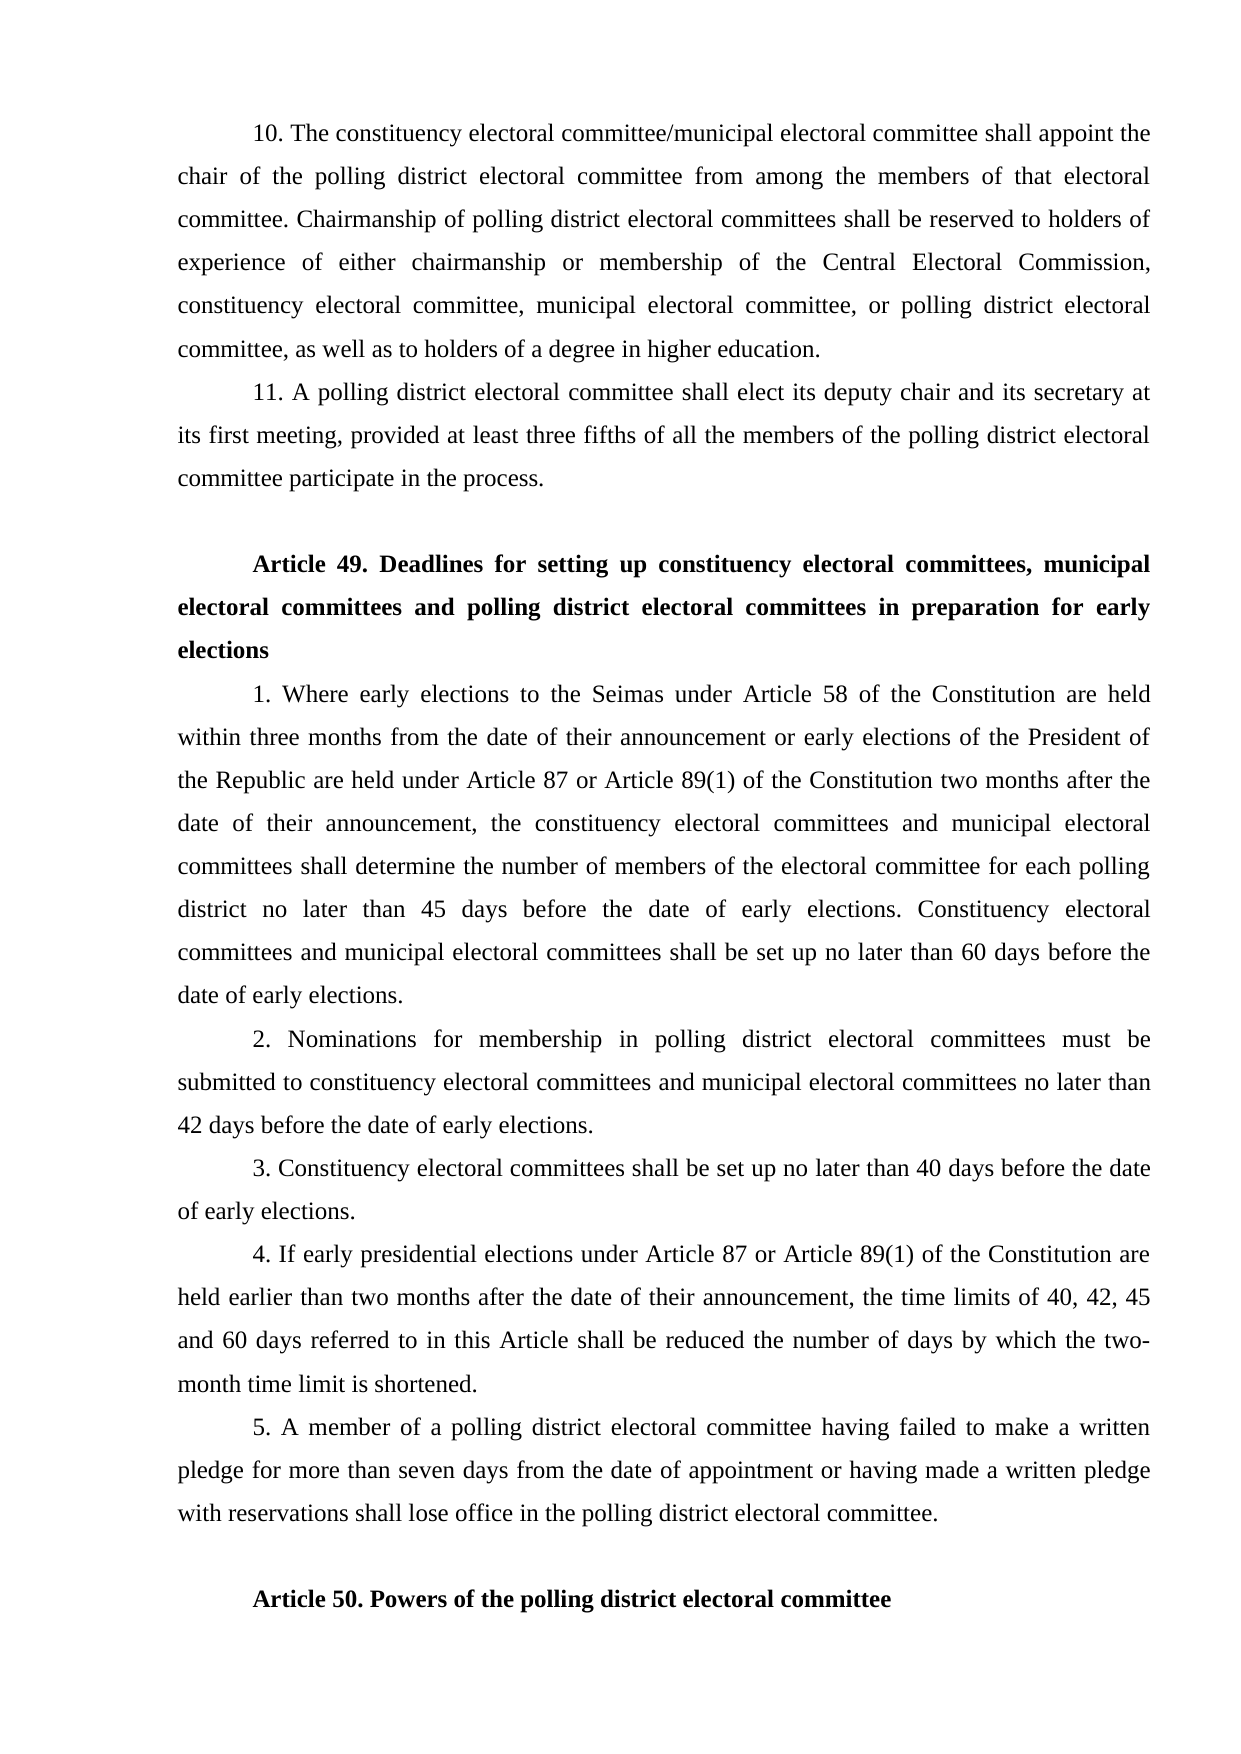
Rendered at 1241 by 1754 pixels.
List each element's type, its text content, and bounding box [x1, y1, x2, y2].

text 4. If early presidential elections under Article 87 or Article 89(1) of the Constitution are held earlier than two months after the date of their announcement, the time limits of 40, 42, 45 and 60 days referred to in this Article shall be reduced the number of days by which the two-month time limit is shortened. [177, 1239, 1152, 1397]
text 11. A polling district electoral committee shall elect its deputy chair and its secretary at its first meeting, provided at least three fifths of all the members of the polling district electoral committee participate in the process. [177, 377, 1152, 492]
text 1. Where early elections to the Seimas under Article 58 of the Constitution are held within three months from the date of their announcement or early elections of the President of the Republic are held under Article 87 or Article 89(1) of the Constitution two months after the date of their announcement, the constituency electoral committees and municipal electoral committees shall determine the number of members of the electoral committee for each polling district no later than 45 days before the date of early elections. Constituency electoral committees and municipal electoral committees shall be set up no later than 60 days before the date of early elections. [177, 679, 1152, 1009]
text 3. Constituency electoral committees shall be set up no later than 40 days before the date of early elections. [177, 1153, 1152, 1225]
text Article 49. Deadlines for setting up constituency electoral committees, municipal electoral committees and polling district electoral committees in preparation for early elections [177, 549, 1152, 664]
text Article 50. Powers of the polling district electoral committee [177, 1584, 1152, 1613]
text 2. Nominations for membership in polling district electoral committees must be submitted to constituency electoral committees and municipal electoral committees no later than 42 days before the date of early elections. [177, 1024, 1152, 1139]
text 10. The constituency electoral committee/municipal electoral committee shall appoint the chair of the polling district electoral committee from among the members of that electoral committee. Chairmanship of polling district electoral committees shall be reserved to holders of experience of either chairmanship or membership of the Central Electoral Commission, constituency electoral committee, municipal electoral committee, or polling district electoral committee, as well as to holders of a degree in higher education. [177, 118, 1152, 362]
text 5. A member of a polling district electoral committee having failed to make a written pledge for more than seven days from the date of appointment or having made a written pledge with reservations shall lose office in the polling district electoral committee. [177, 1412, 1152, 1527]
